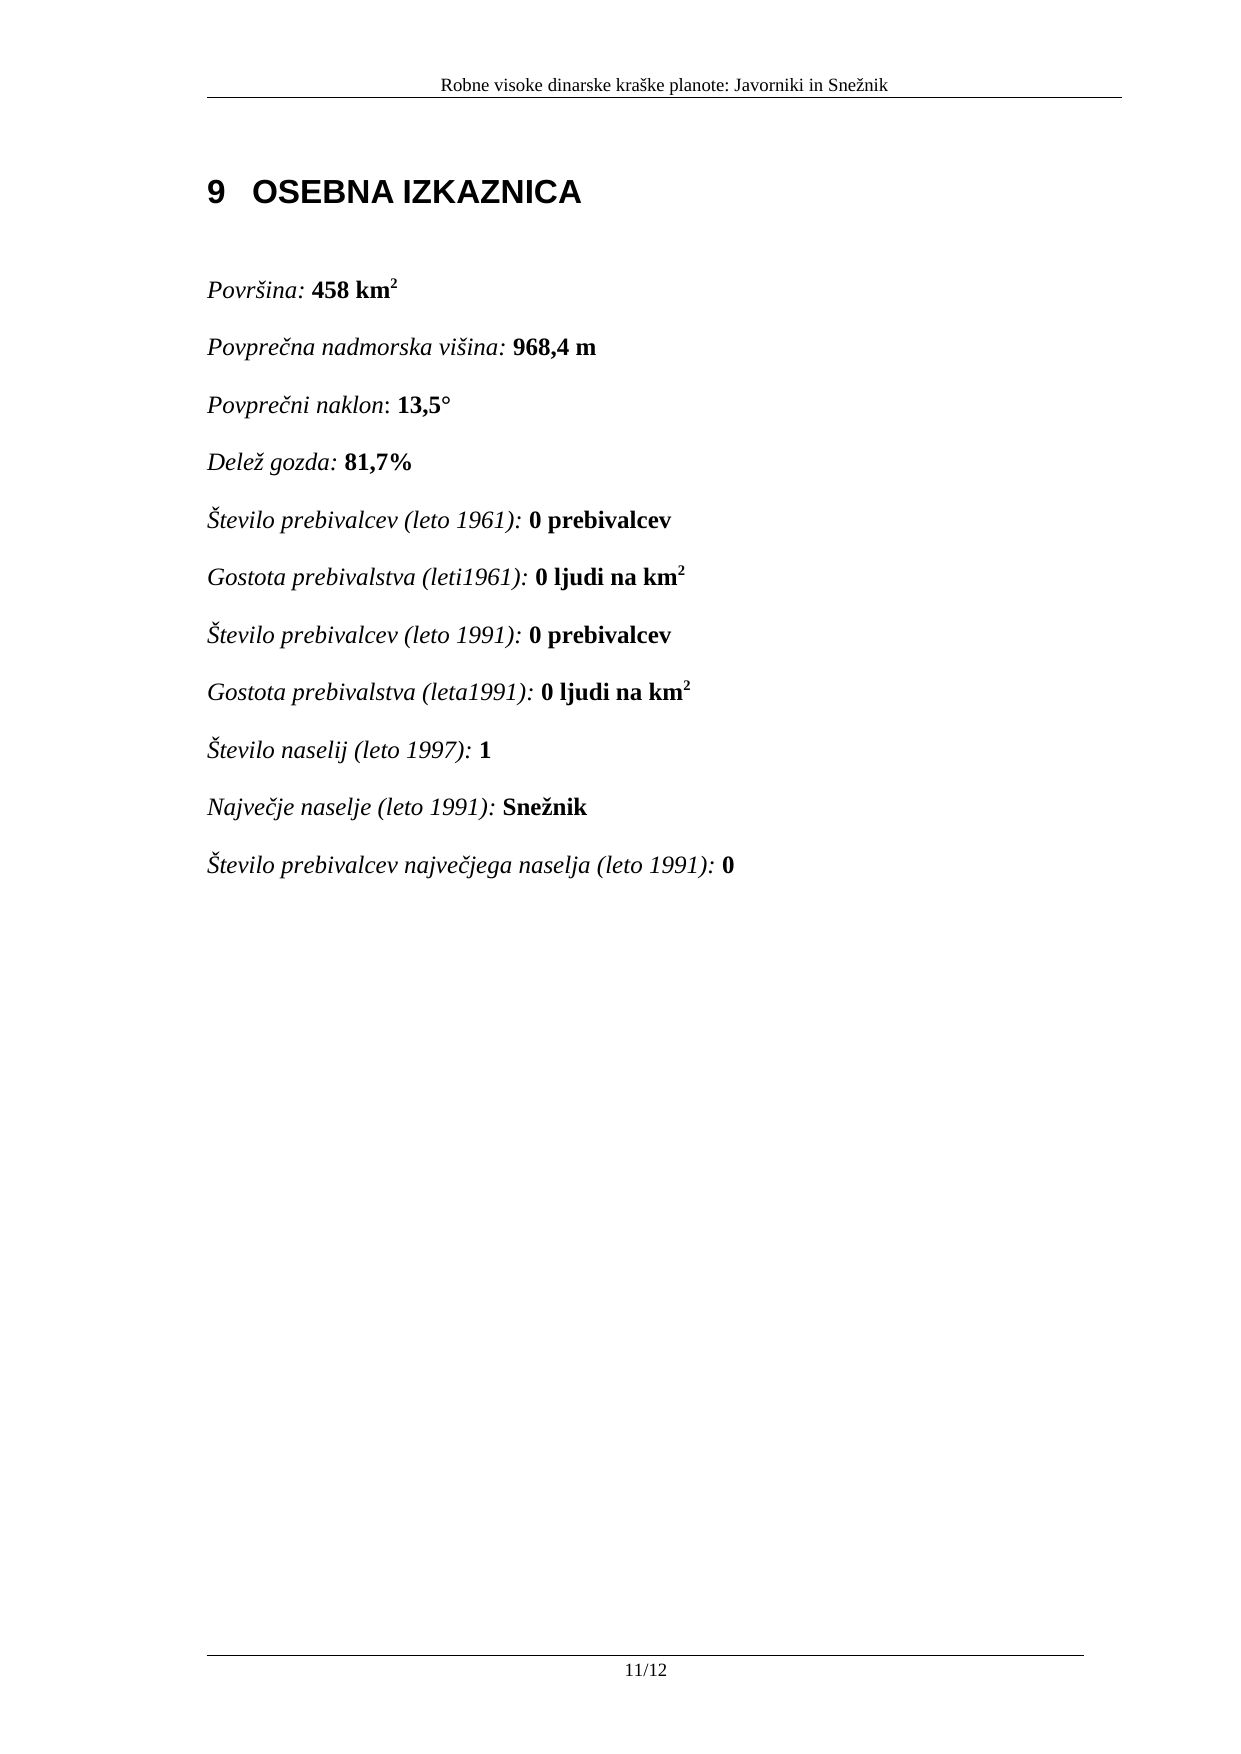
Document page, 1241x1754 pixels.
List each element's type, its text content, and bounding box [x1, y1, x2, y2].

text Gostota prebivalstva (leti1961): 0 ljudi na km2 [207, 562, 1122, 591]
text Povprečna nadmorska višina: 968,4 m [207, 332, 1122, 361]
text Povprečni naklon: 13,5° [207, 390, 1122, 418]
subtitle OSEBNA IZKAZNICA [207, 173, 1122, 211]
text Gostota prebivalstva (leta1991): 0 ljudi na km2 [207, 677, 1122, 706]
text Delež gozda: 81,7% [207, 447, 1122, 476]
text Največje naselje (leto 1991): Snežnik [207, 792, 1122, 821]
text Število naselij (leto 1997): 1 [207, 735, 1122, 763]
text Število prebivalcev največjega naselja (leto 1991): 0 [207, 850, 1122, 878]
text Površina: 458 km2 [207, 275, 1122, 303]
text Število prebivalcev (leto 1991): 0 prebivalcev [207, 620, 1122, 648]
text Število prebivalcev (leto 1961): 0 prebivalcev [207, 505, 1122, 533]
